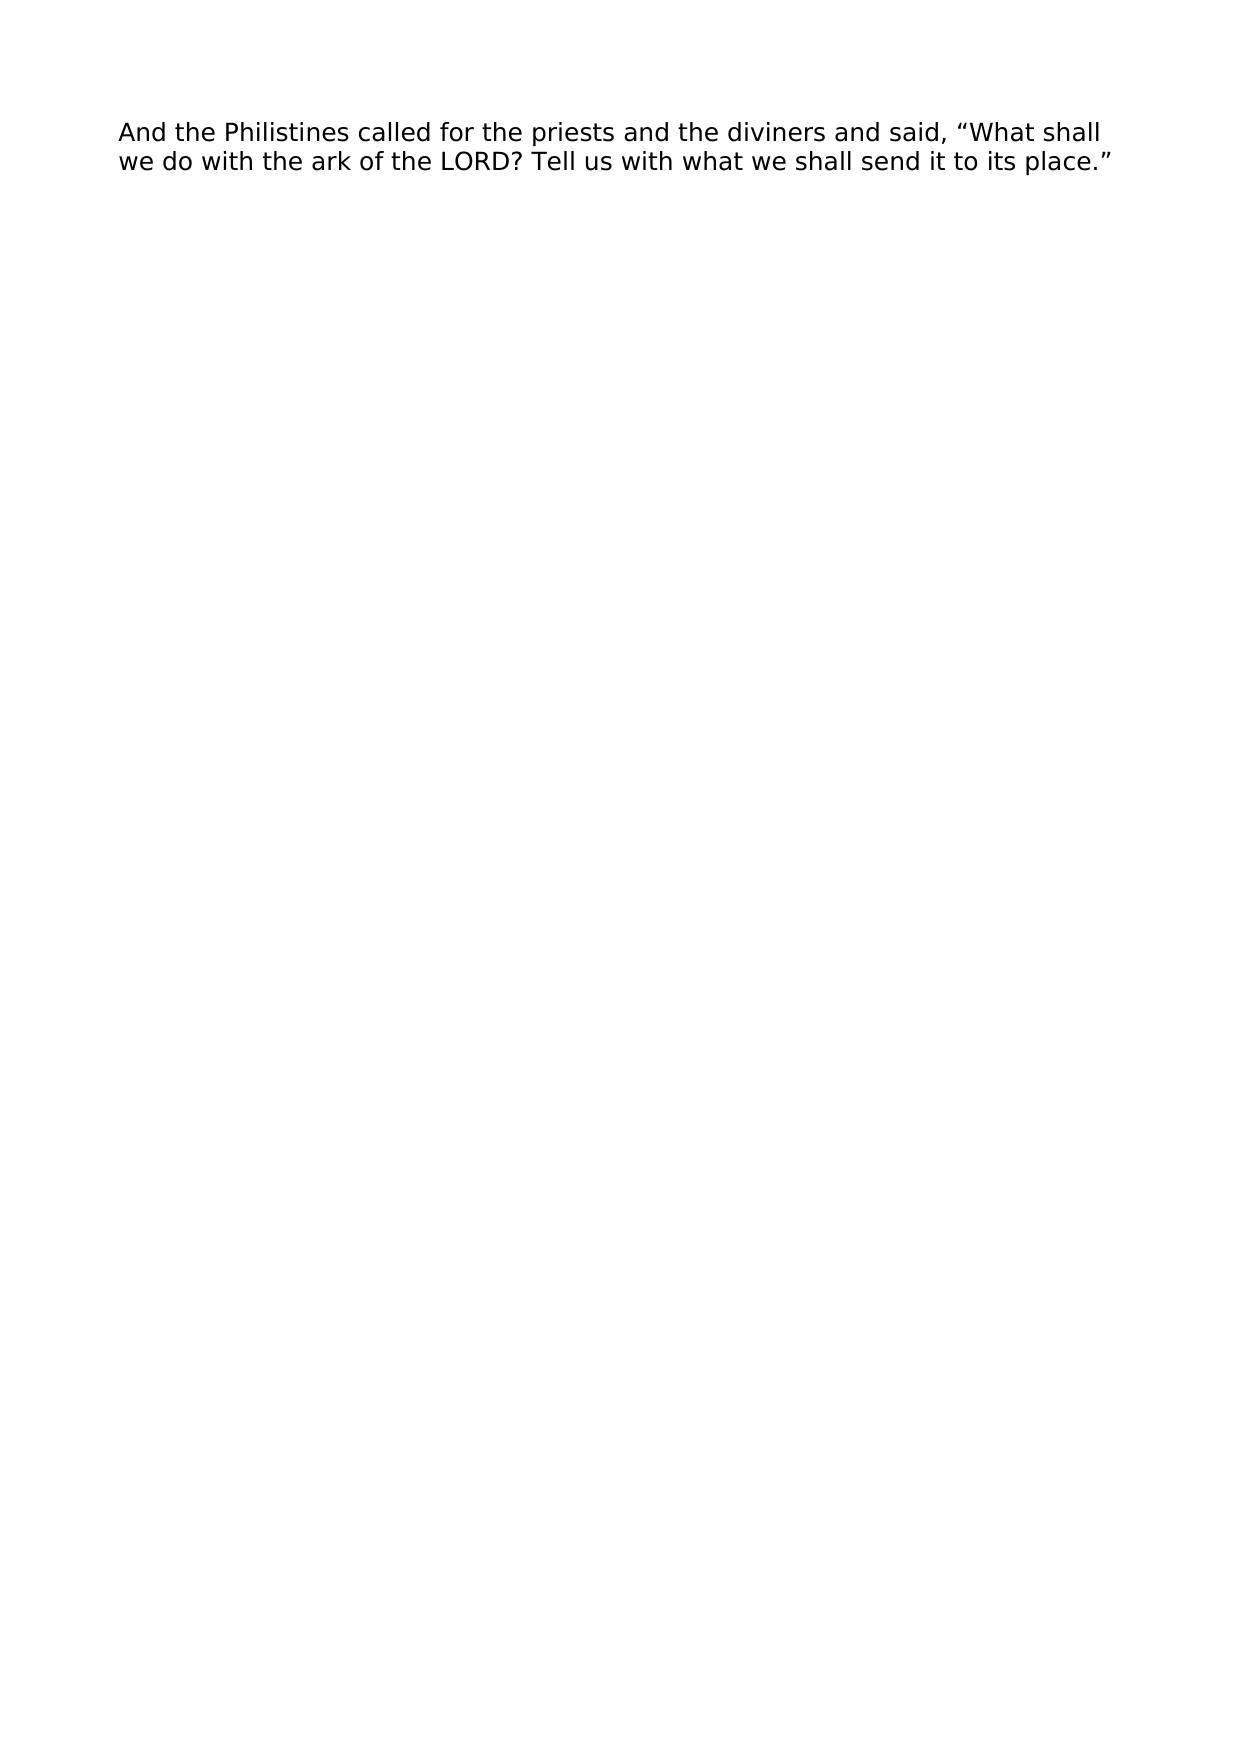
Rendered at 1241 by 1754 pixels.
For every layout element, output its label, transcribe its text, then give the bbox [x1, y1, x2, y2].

text And the Philistines called for the priests and the diviners and said, “What shall we do with the ark of the LORD? Tell us with what we shall send it to its place.” [118, 118, 1122, 176]
